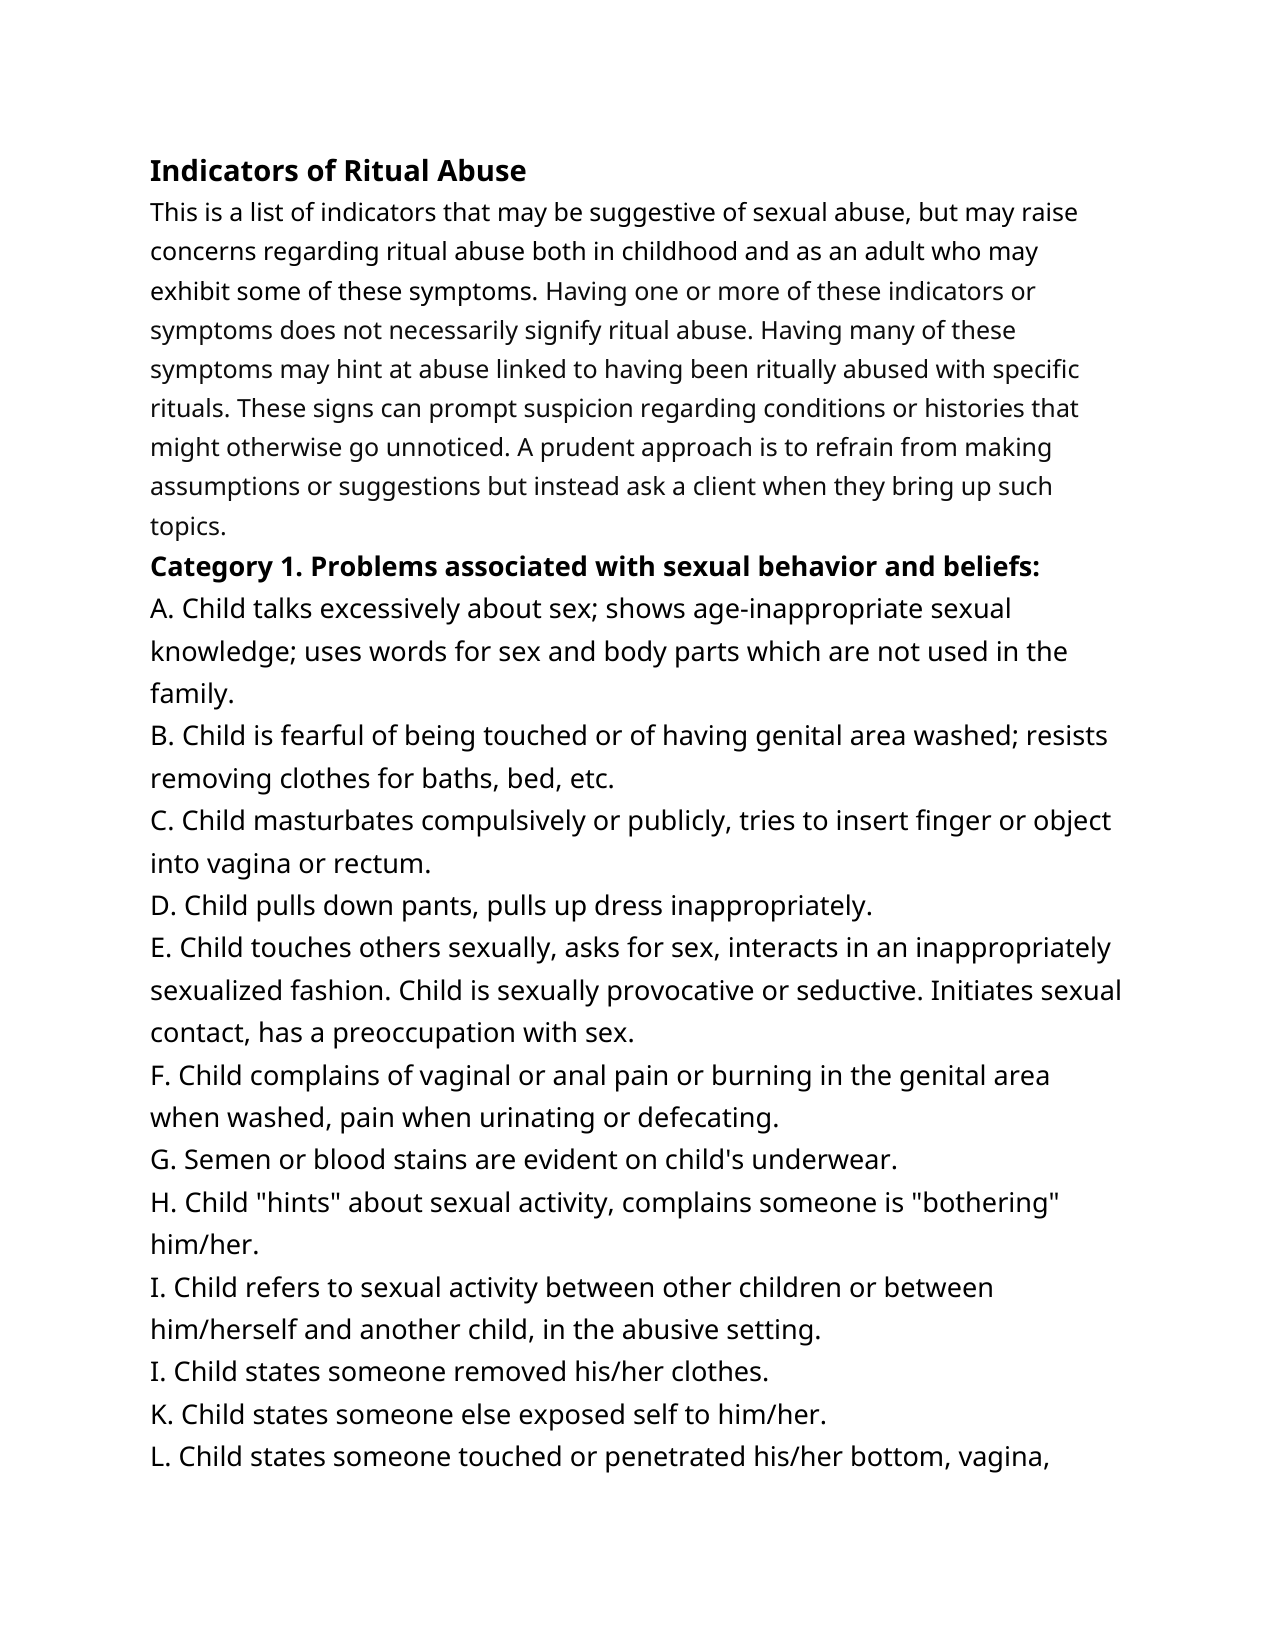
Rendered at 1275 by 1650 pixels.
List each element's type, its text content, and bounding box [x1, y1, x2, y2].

text Indicators of Ritual Abuse This is a list of indicators that may be suggestive of sexual abuse, but may raise concerns regarding ritual abuse both in childhood and as an adult who may exhibit some of these symptoms. Having one or more of these indicators or symptoms does not necessarily signify ritual abuse. Having many of these symptoms may hint at abuse linked to having been ritually abused with specific rituals. These signs can prompt suspicion regarding conditions or histories that might otherwise go unnoticed. A prudent approach is to refrain from making assumptions or suggestions but instead ask a client when they bring up such topics. [150, 150, 1125, 542]
text F. Child complains of vaginal or anal pain or burning in the genital area when washed, pain when urinating or defecating. G. Semen or blood stains are evident on child's underwear. H. Child "hints" about sexual activity, complains someone is "bothering" him/her. I. Child refers to sexual activity between other children or between him/herself and another child, in the abusive setting. I. Child states someone removed his/her clothes. K. Child states someone else exposed self to him/her. L. Child states someone touched or penetrated his/her bottom, vagina, [150, 1056, 1125, 1474]
text Category 1. Problems associated with sexual behavior and beliefs: A. Child talks excessively about sex; shows age-inappropriate sexual knowledge; uses words for sex and body parts which are not used in the family. B. Child is fearful of being touched or of having genital area washed; resists removing clothes for baths, bed, etc. C. Child masturbates compulsively or publicly, tries to insert finger or object into vagina or rectum. D. Child pulls down pants, pulls up dress inappropriately. E. Child touches others sexually, asks for sex, interacts in an inappropriately sexualized fashion. Child is sexually provocative or seductive. Initiates sexual contact, has a preoccupation with sex. [150, 547, 1125, 1051]
